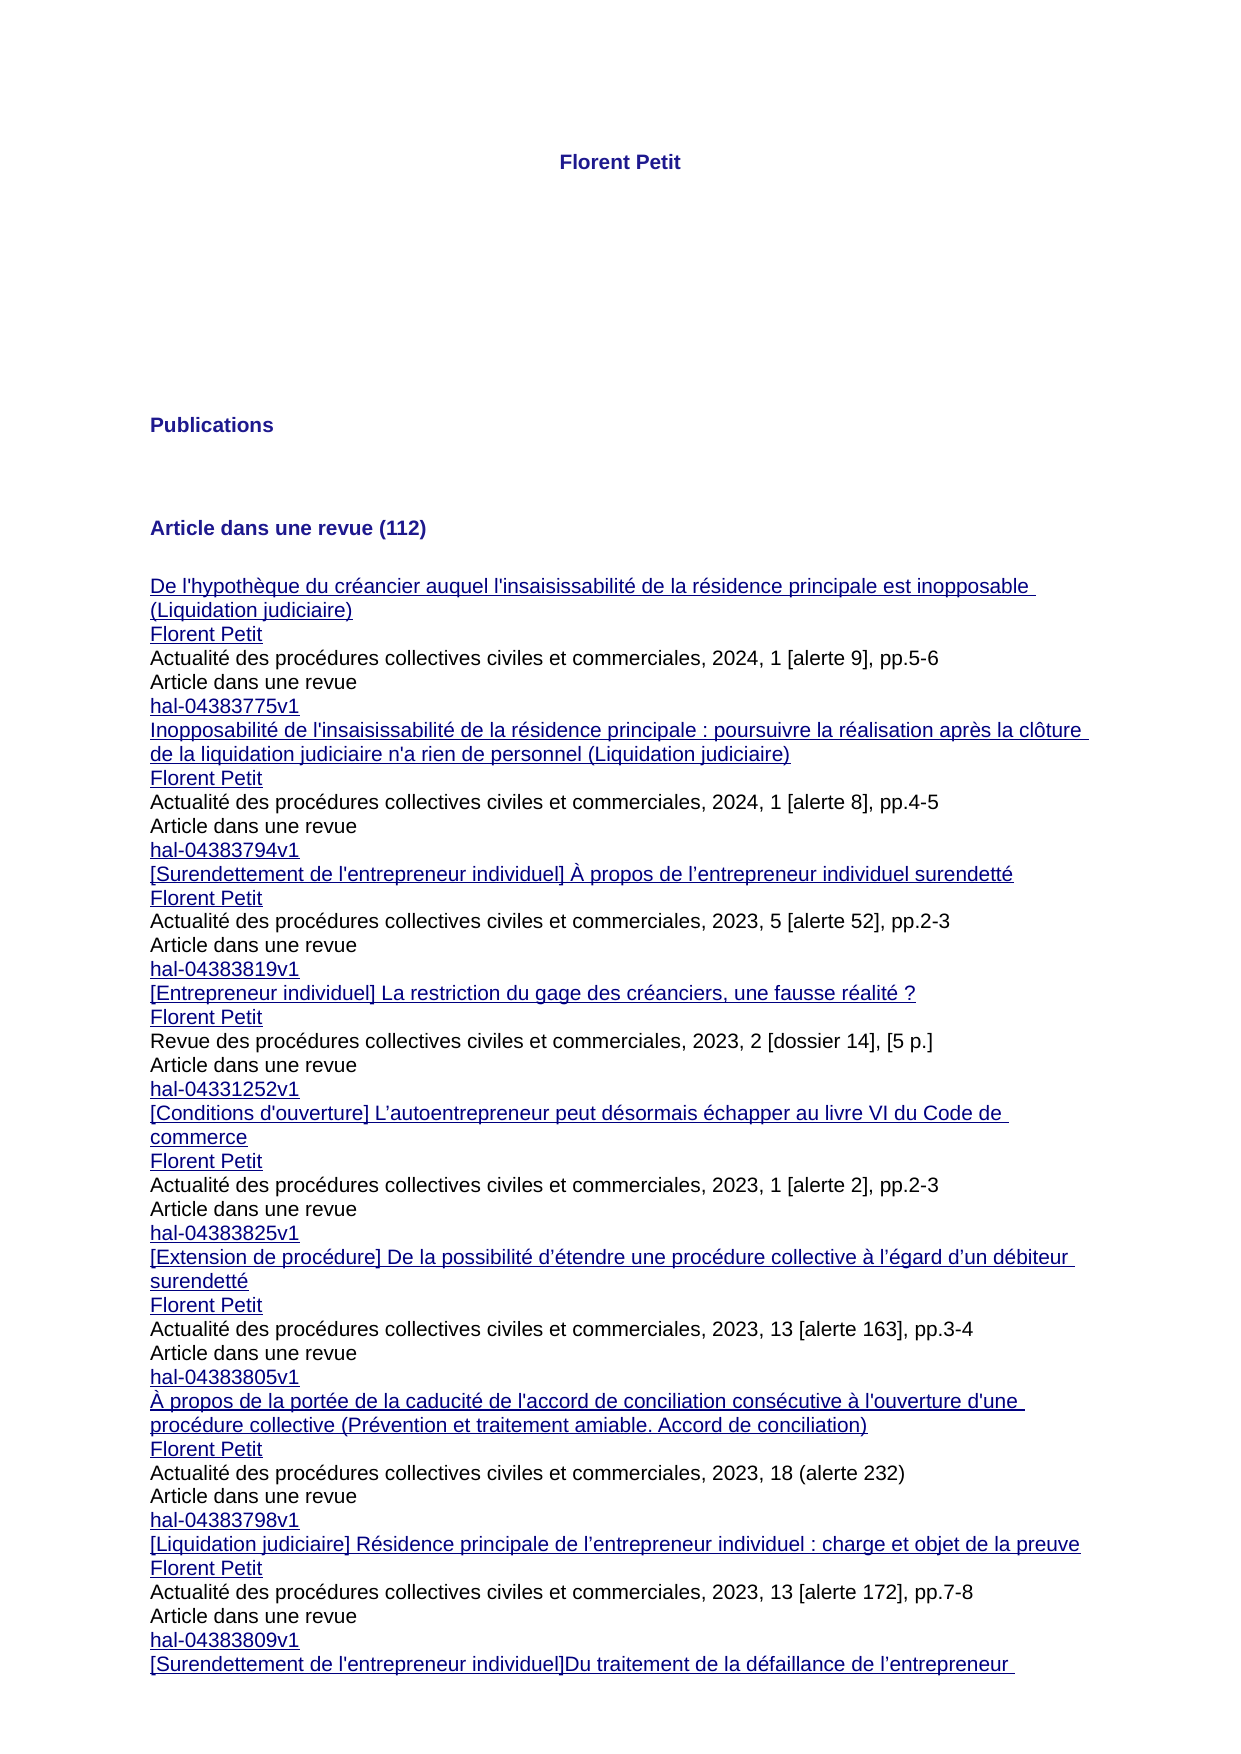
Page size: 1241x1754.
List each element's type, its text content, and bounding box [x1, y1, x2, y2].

table_cell [Liquidation judiciaire] Résidence principale de l’entrepreneur individuel : charge et objet de la preuve Florent Petit Actualité des procédures collectives civiles et commerciales, 2023, 13 [alerte 172], pp.7-8 Article dans une revue hal-04383809v1 [150, 1532, 1090, 1652]
subtitle Article dans une revue (112) [150, 516, 1090, 539]
subtitle Florent Petit [150, 150, 1090, 174]
table_cell [Entrepreneur individuel] La restriction du gage des créanciers, une fausse réalité ? Florent Petit Revue des procédures collectives civiles et commerciales, 2023, 2 [dossier 14], [5 p.] Article dans une revue hal-04331252v1 [150, 981, 1090, 1101]
table_cell [Surendettement de l'entrepreneur individuel]Du traitement de la défaillance de l’entrepreneur [150, 1652, 1090, 1676]
table_header De l'hypothèque du créancier auquel l'insaisissabilité de la résidence principale est inopposable (Liquidation judiciaire) Florent Petit Actualité des procédures collectives civiles et commerciales, 2024, 1 [alerte 9], pp.5-6 Article dans une revue hal-04383775v1 [150, 574, 1090, 718]
subtitle Publications [150, 412, 1090, 436]
table_cell Inopposabilité de l'insaisissabilité de la résidence principale : poursuivre la réalisation après la clôture de la liquidation judiciaire n'a rien de personnel (Liquidation judiciaire) Florent Petit Actualité des procédures collectives civiles et commerciales, 2024, 1 [alerte 8], pp.4-5 Article dans une revue hal-04383794v1 [150, 718, 1090, 861]
table_cell [Extension de procédure] De la possibilité d’étendre une procédure collective à l’égard d’un débiteur surendetté Florent Petit Actualité des procédures collectives civiles et commerciales, 2023, 13 [alerte 163], pp.3-4 Article dans une revue hal-04383805v1 [150, 1245, 1090, 1388]
table_cell [Surendettement de l'entrepreneur individuel] À propos de l’entrepreneur individuel surendetté Florent Petit Actualité des procédures collectives civiles et commerciales, 2023, 5 [alerte 52], pp.2-3 Article dans une revue hal-04383819v1 [150, 861, 1090, 981]
table_cell [Conditions d'ouverture] L’autoentrepreneur peut désormais échapper au livre VI du Code de commerce Florent Petit Actualité des procédures collectives civiles et commerciales, 2023, 1 [alerte 2], pp.2-3 Article dans une revue hal-04383825v1 [150, 1101, 1090, 1245]
table_cell À propos de la portée de la caducité de l'accord de conciliation consécutive à l'ouverture d'une procédure collective (Prévention et traitement amiable. Accord de conciliation) Florent Petit Actualité des procédures collectives civiles et commerciales, 2023, 18 (alerte 232) Article dans une revue hal-04383798v1 [150, 1389, 1090, 1532]
